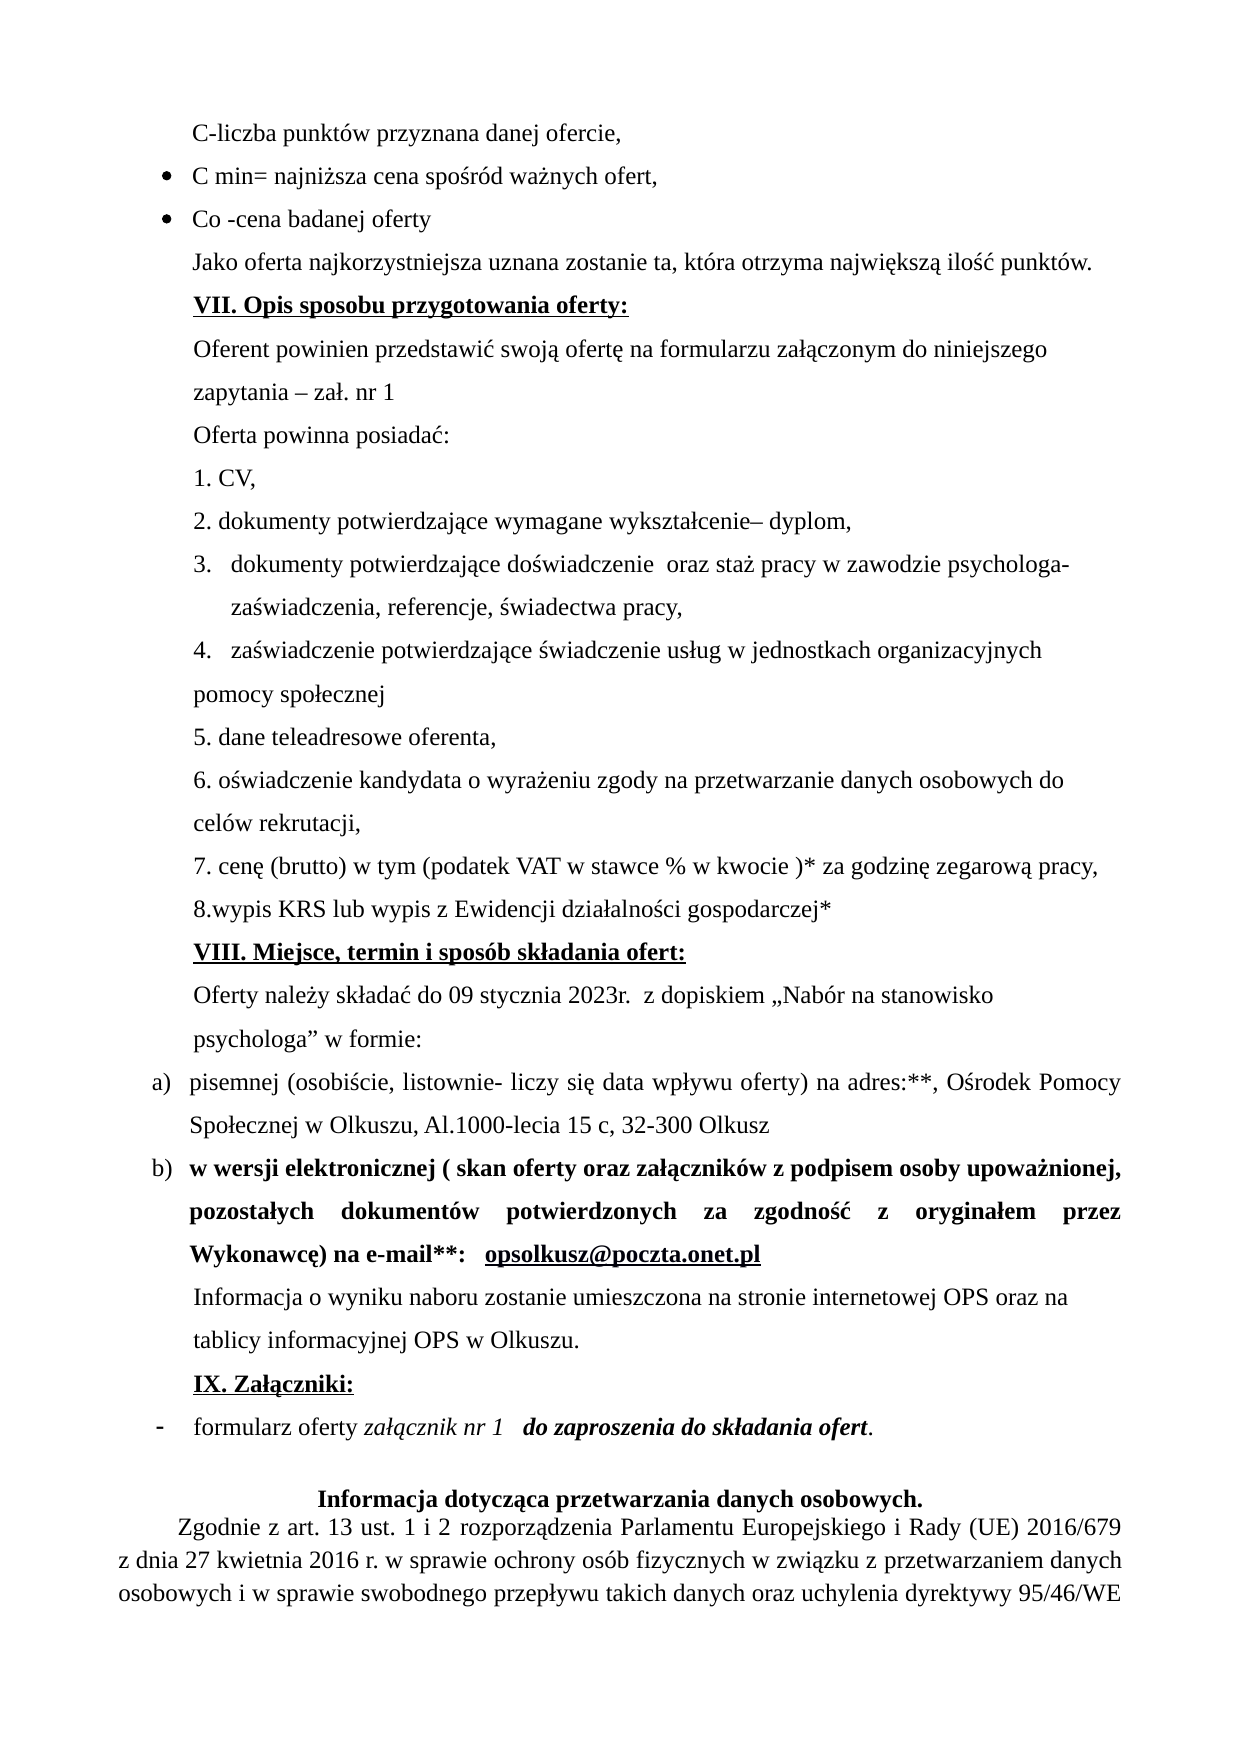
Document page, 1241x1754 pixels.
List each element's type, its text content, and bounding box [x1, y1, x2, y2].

list w wersji elektronicznej ( skan oferty oraz załączników z podpisem osoby upoważnionej, pozostałych dokumentów potwierdzonych za zgodność z oryginałem przez Wykonawcę) na e-mail**: opsolkusz@poczta.onet.pl [152, 1153, 1122, 1268]
list C min= najniższa cena spośród ważnych ofert, [162, 161, 1122, 190]
list 7. cenę (brutto) w tym (podatek VAT w stawce % w kwocie )* za godzinę zegarową pracy, [193, 851, 1122, 880]
list pomocy społecznej [193, 679, 1122, 707]
list 1. CV, [193, 463, 1122, 492]
text C-liczba punktów przyznana danej ofercie, [192, 118, 1122, 147]
list Oferty należy składać do 09 stycznia 2023r. z dopiskiem „Nabór na stanowisko psychologa” w formie: [193, 981, 1122, 1052]
list zaświadczenie potwierdzające świadczenie usług w jednostkach organizacyjnych [193, 636, 1122, 664]
list pisemnej (osobiście, listownie- liczy się data wpływu oferty) na adres:**, Ośrodek Pomocy Społecznej w Olkuszu, Al.1000-lecia 15 c, 32-300 Olkusz [152, 1067, 1122, 1139]
list 8.wypis KRS lub wypis z Ewidencji działalności gospodarczej* [193, 894, 1122, 923]
list Oferta powinna posiadać: [193, 420, 1122, 449]
list dokumenty potwierdzające doświadczenie oraz staż pracy w zawodzie psychologa- zaświadczenia, referencje, świadectwa pracy, [193, 549, 1122, 621]
list Informacja o wyniku naboru zostanie umieszczona na stronie internetowej OPS oraz na tablicy informacyjnej OPS w Olkuszu. [193, 1282, 1122, 1354]
list VIII. Miejsce, termin i sposób składania ofert: [193, 937, 1122, 966]
text Zgodnie z art. 13 ust. 1 i 2 rozporządzenia Parlamentu Europejskiego i Rady (UE) 2016/679 z dnia 27 kwietnia 2016 r. w sprawie ochrony osób fizycznych w związku z przetwarzaniem danych osobowych i w sprawie swobodnego przepływu takich danych oraz uchylenia dyrektywy 95/46/WE [118, 1512, 1122, 1607]
list IX. Załączniki: [193, 1369, 1122, 1397]
list Oferent powinien przedstawić swoją ofertę na formularzu załączonym do niniejszego zapytania – zał. nr 1 [193, 334, 1122, 406]
list 5. dane teleadresowe oferenta, [193, 722, 1122, 751]
list formularz oferty załącznik nr 1 do zaproszenia do składania ofert. [156, 1412, 1122, 1441]
list 2. dokumenty potwierdzające wymagane wykształcenie– dyplom, [193, 506, 1122, 535]
list 6. oświadczenie kandydata o wyrażeniu zgody na przetwarzanie danych osobowych do celów rekrutacji, [193, 765, 1122, 837]
list Jako oferta najkorzystniejsza uznana zostanie ta, która otrzyma największą ilość punktów. [118, 247, 1122, 276]
list Co -cena badanej oferty [162, 204, 1122, 233]
text Informacja dotycząca przetwarzania danych osobowych. [118, 1484, 1122, 1512]
list VII. Opis sposobu przygotowania oferty: [118, 291, 1122, 319]
